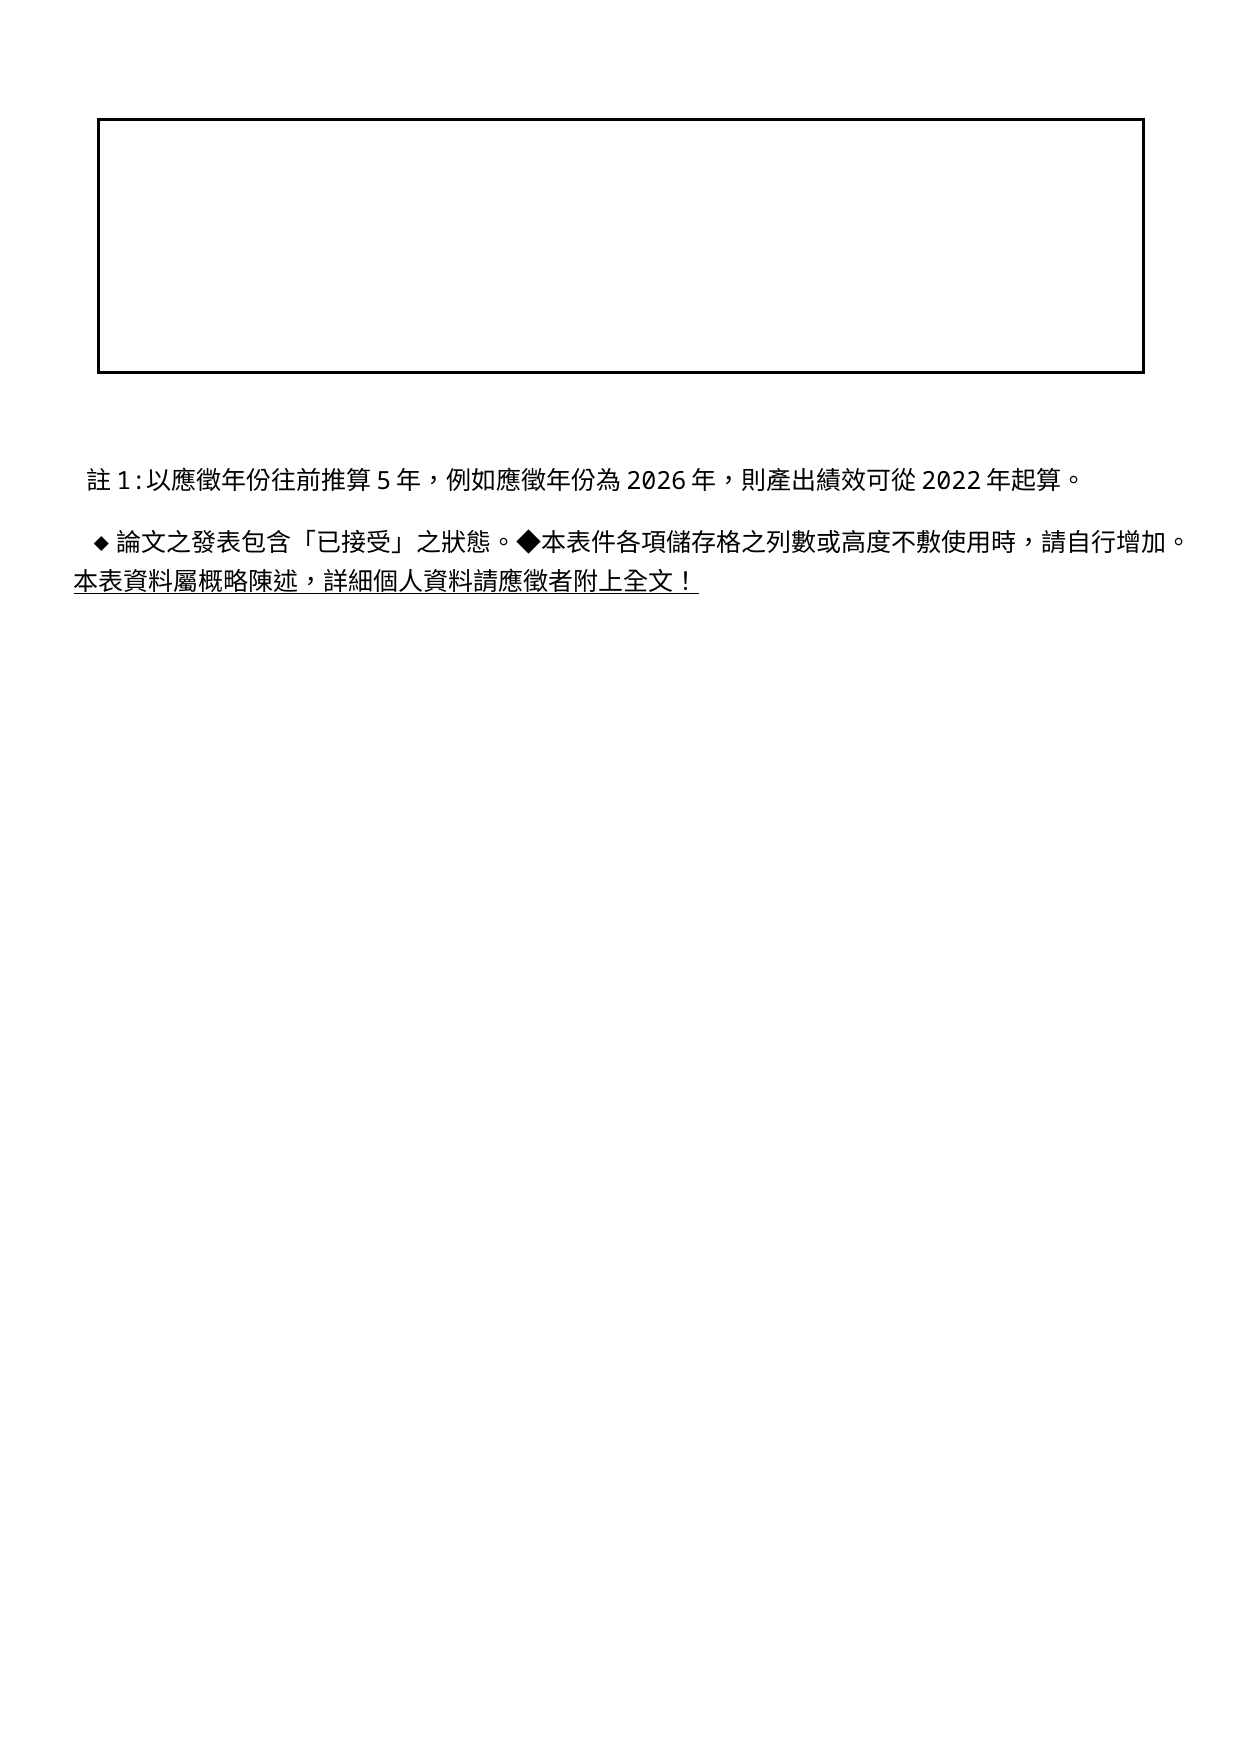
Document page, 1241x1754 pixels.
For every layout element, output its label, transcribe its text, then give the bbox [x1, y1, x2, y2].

table_cell [100, 121, 1142, 371]
text 本表資料屬概略陳述，詳細個人資料請應徵者附上全文！ [36, 562, 1240, 598]
text 註1:以應徵年份往前推算5年，例如應徵年份為2026年，則產出績效可從2022年起算。 [36, 437, 1205, 499]
text ◆論文之發表包含「已接受」之狀態。◆本表件各項儲存格之列數或高度不敷使用時，請自行增加。 [36, 499, 1205, 562]
